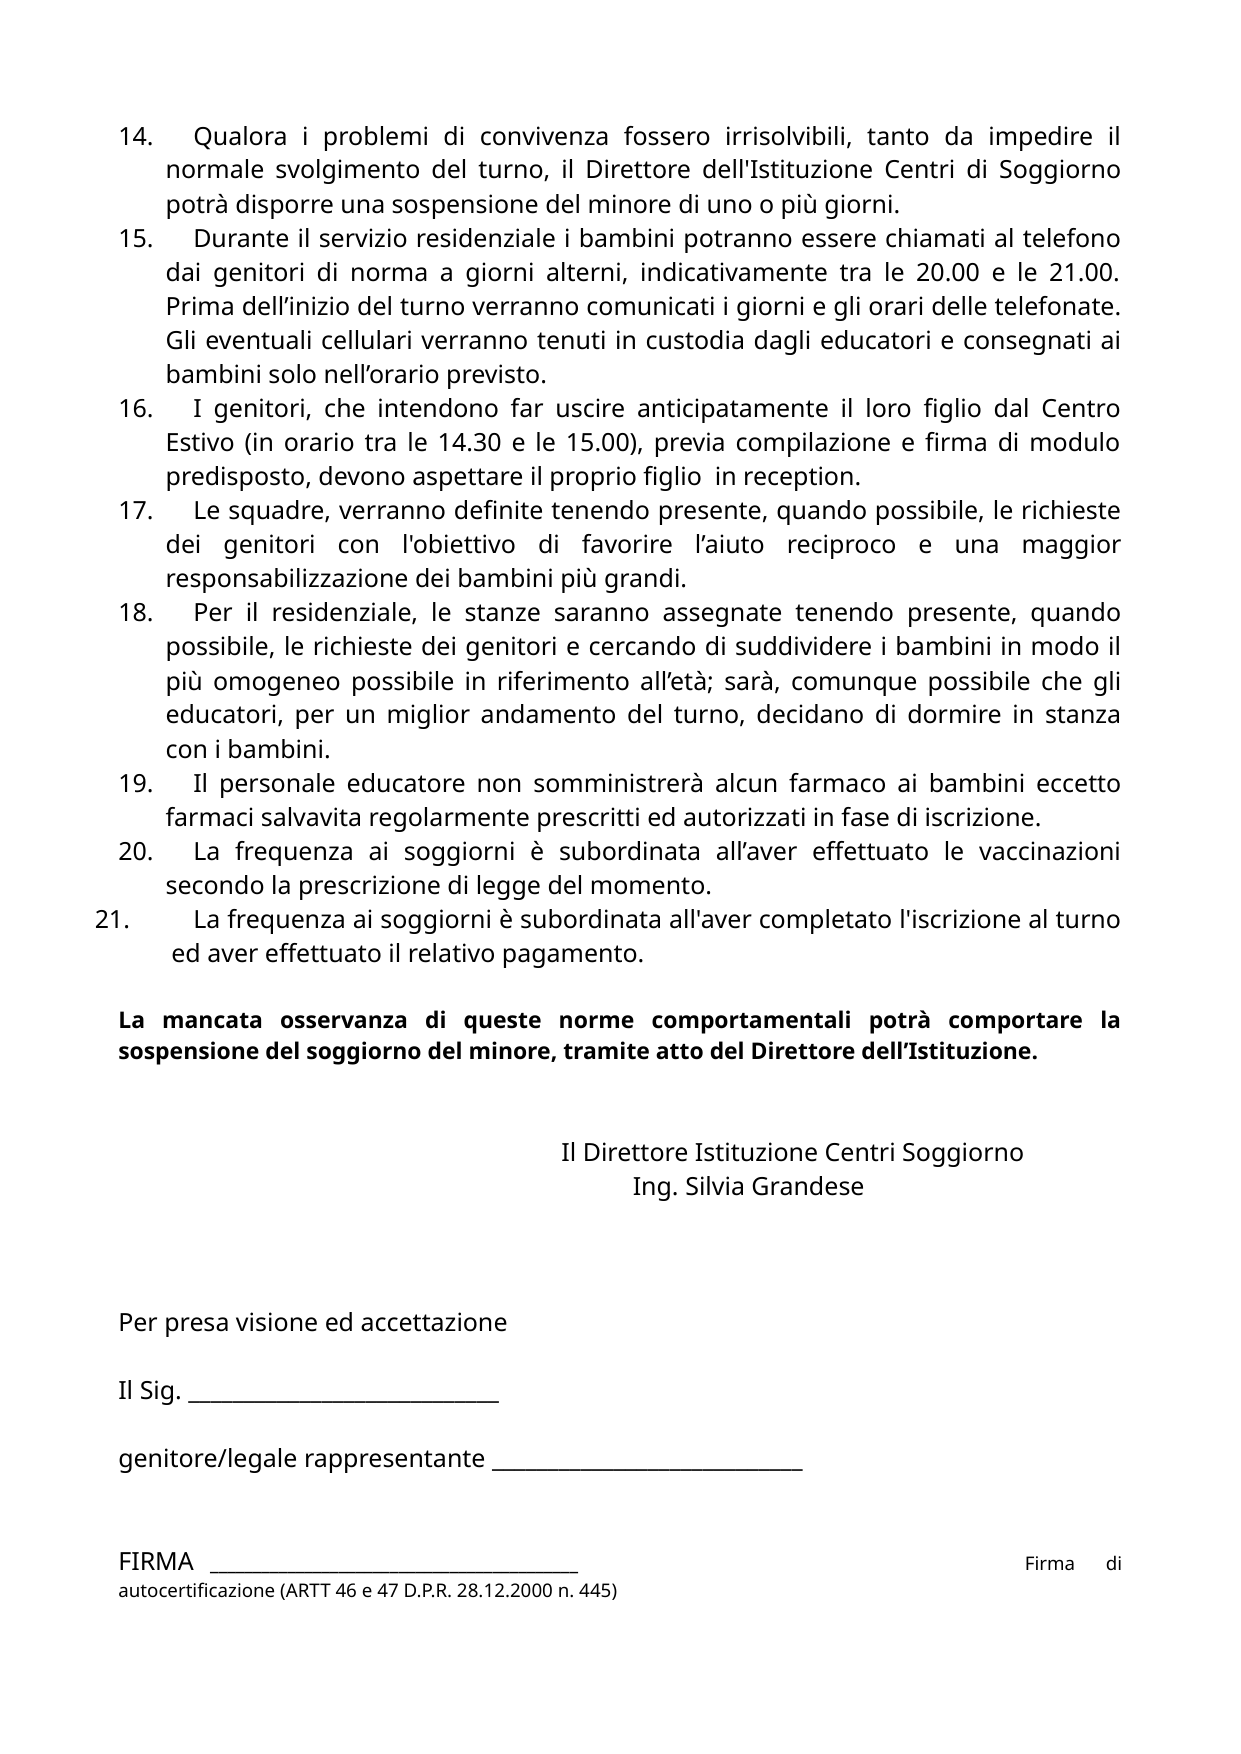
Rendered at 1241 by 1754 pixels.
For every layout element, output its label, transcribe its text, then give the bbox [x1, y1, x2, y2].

list I genitori, che intendono far uscire anticipatamente il loro figlio dal Centro Estivo (in orario tra le 14.30 e le 15.00), previa compilazione e firma di modulo predisposto, devono aspettare il proprio figlio in reception. [118, 391, 1122, 493]
list Le squadre, verranno definite tenendo presente, quando possibile, le richieste dei genitori con l'obiettivo di favorire l’aiuto reciproco e una maggior responsabilizzazione dei bambini più grandi. [118, 493, 1122, 595]
text Firma ___________________________________________ Firma di autocertificazione (ARTT 46 e 47 D.P.R. 28.12.2000 n. 445) [118, 1543, 1122, 1603]
text genitore/legale rappresentante ____________________________ [118, 1441, 1122, 1475]
list La frequenza ai soggiorni è subordinata all'aver completato l'iscrizione al turno ed aver effettuato il relativo pagamento. [94, 902, 1122, 970]
list Qualora i problemi di convivenza fossero irrisolvibili, tanto da impedire il normale svolgimento del turno, il Direttore dell'Istituzione Centri di Soggiorno potrà disporre una sospensione del minore di uno o più giorni. [118, 118, 1122, 220]
text Ing. Silvia Grandese [561, 1168, 1122, 1202]
list La frequenza ai soggiorni è subordinata all’aver effettuato le vaccinazioni secondo la prescrizione di legge del momento. [118, 833, 1122, 902]
list Durante il servizio residenziale i bambini potranno essere chiamati al telefono dai genitori di norma a giorni alterni, indicativamente tra le 20.00 e le 21.00. Prima dell’inizio del turno verranno comunicati i giorni e gli orari delle telefonate. Gli eventuali cellulari verranno tenuti in custodia dagli educatori e consegnati ai bambini solo nell’orario previsto. [118, 220, 1122, 391]
text La mancata osservanza di queste norme comportamentali potrà comportare la sospensione del soggiorno del minore, tramite atto del Direttore dell’Istituzione. [118, 1004, 1122, 1066]
text Il Sig. ____________________________ [118, 1373, 1122, 1407]
text Il Direttore Istituzione Centri Soggiorno [561, 1134, 1122, 1168]
list Per il residenziale, le stanze saranno assegnate tenendo presente, quando possibile, le richieste dei genitori e cercando di suddividere i bambini in modo il più omogeneo possibile in riferimento all’età; sarà, comunque possibile che gli educatori, per un miglior andamento del turno, decidano di dormire in stanza con i bambini. [118, 595, 1122, 765]
list Il personale educatore non somministrerà alcun farmaco ai bambini eccetto farmaci salvavita regolarmente prescritti ed autorizzati in fase di iscrizione. [118, 765, 1122, 833]
text Per presa visione ed accettazione [118, 1305, 1122, 1339]
